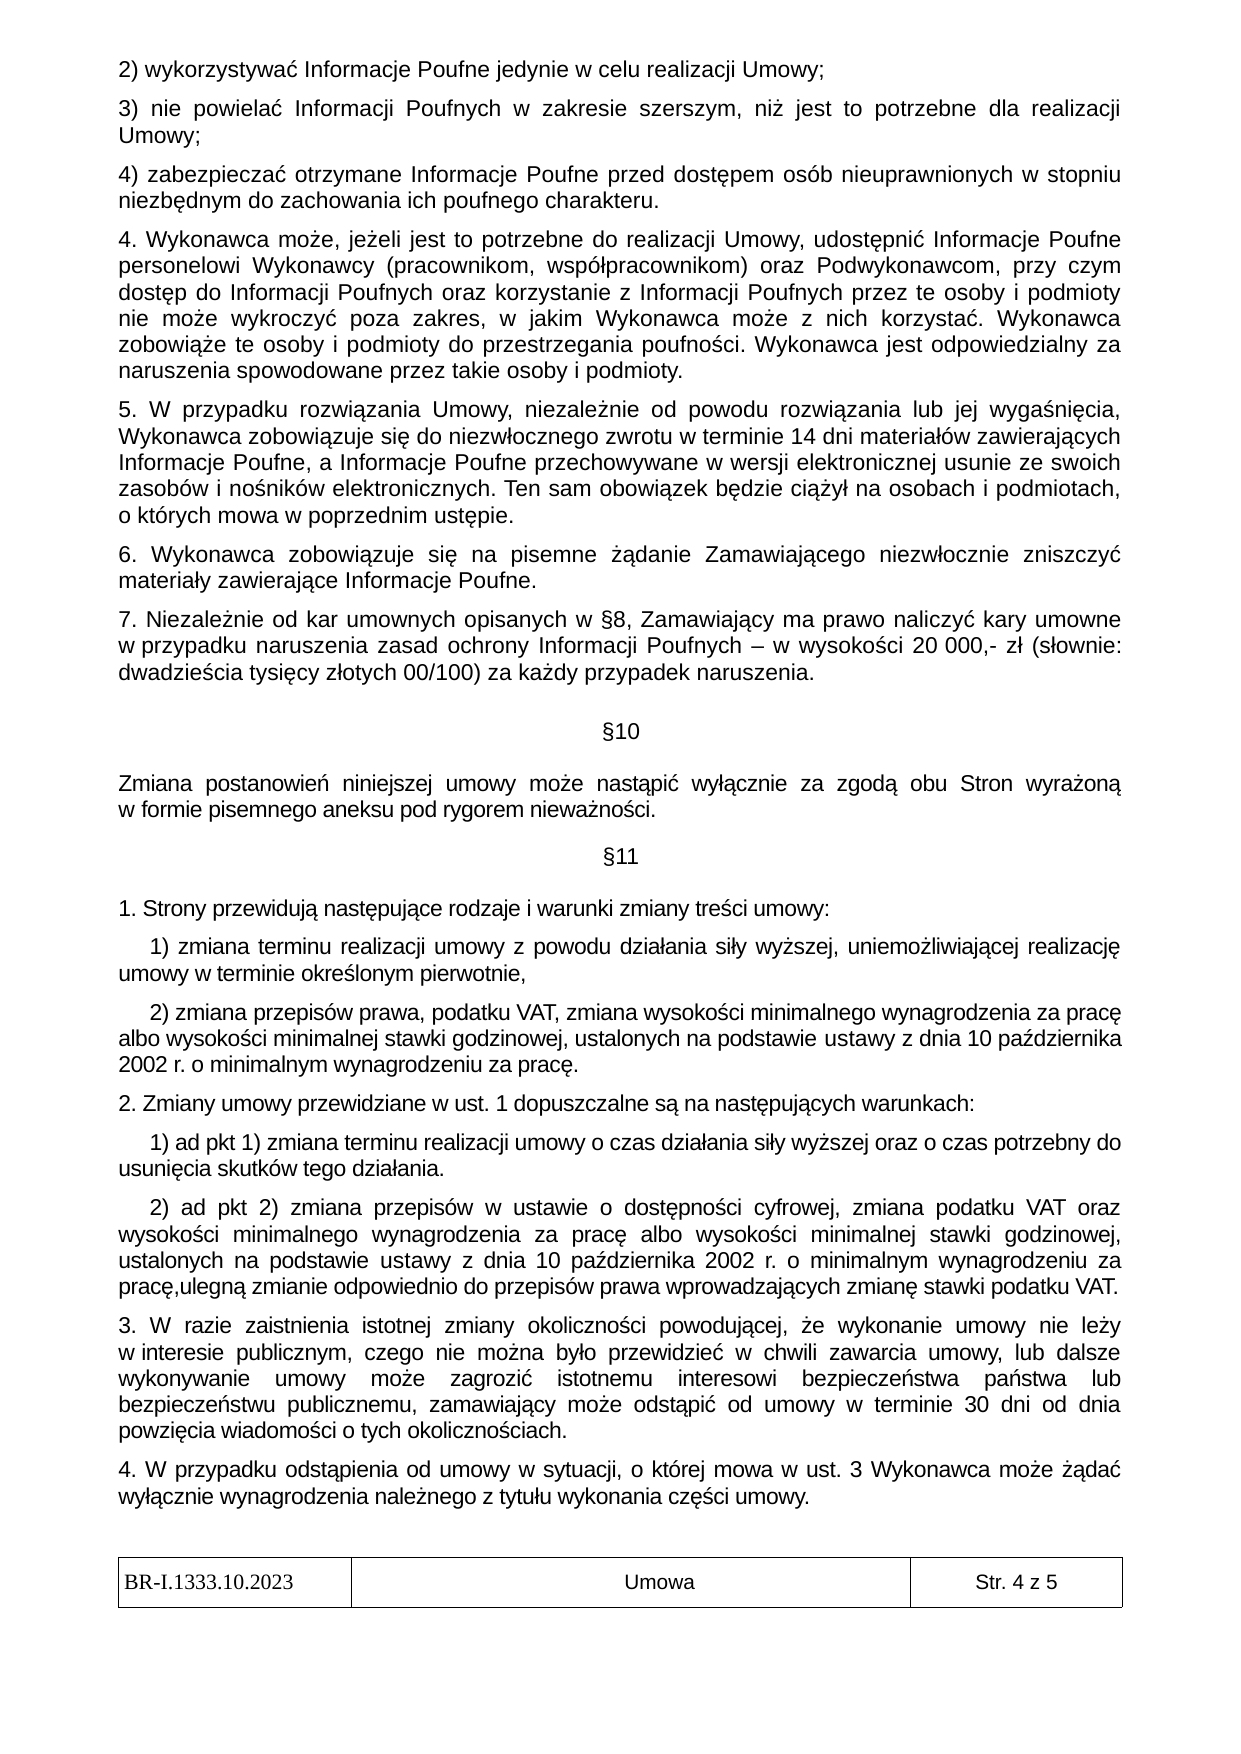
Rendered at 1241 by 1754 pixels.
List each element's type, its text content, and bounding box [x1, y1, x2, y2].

text 1) zmiana terminu realizacji umowy z powodu działania siły wyższej, uniemożliwiającej realizację umowy w terminie określonym pierwotnie, [118, 933, 1122, 986]
text 5. W przypadku rozwiązania Umowy, niezależnie od powodu rozwiązania lub jej wygaśnięcia, Wykonawca zobowiązuje się do niezwłocznego zwrotu w terminie 14 dni materiałów zawierających Informacje Poufne, a Informacje Poufne przechowywane w wersji elektronicznej usunie ze swoich zasobów i nośników elektronicznych. Ten sam obowiązek będzie ciążył na osobach i podmiotach, o których mowa w poprzednim ustępie. [118, 396, 1122, 528]
text 2. Zmiany umowy przewidziane w ust. 1 dopuszczalne są na następujących warunkach: [118, 1090, 1122, 1116]
text 2) wykorzystywać Informacje Poufne jedynie w celu realizacji Umowy; [118, 56, 1122, 83]
text 4. Wykonawca może, jeżeli jest to potrzebne do realizacji Umowy, udostępnić Informacje Poufne personelowi Wykonawcy (pracownikom, współpracownikom) oraz Podwykonawcom, przy czym dostęp do Informacji Poufnych oraz korzystanie z Informacji Poufnych przez te osoby i podmioty nie może wykroczyć poza zakres, w jakim Wykonawca może z nich korzystać. Wykonawca zobowiąże te osoby i podmioty do przestrzegania poufności. Wykonawca jest odpowiedzialny za naruszenia spowodowane przez takie osoby i podmioty. [118, 226, 1122, 384]
text 7. Niezależnie od kar umownych opisanych w §8, Zamawiający ma prawo naliczyć kary umowne w przypadku naruszenia zasad ochrony Informacji Poufnych – w wysokości 20 000,- zł (słownie: dwadzieścia tysięcy złotych 00/100) za każdy przypadek naruszenia. [118, 606, 1122, 685]
text 1. Strony przewidują następujące rodzaje i warunki zmiany treści umowy: [118, 894, 1122, 921]
text 6. Wykonawca zobowiązuje się na pisemne żądanie Zamawiającego niezwłocznie zniszczyć materiały zawierające Informacje Poufne. [118, 541, 1122, 593]
text Zmiana postanowień niniejszej umowy może nastąpić wyłącznie za zgodą obu Stron wyrażoną w formie pisemnego aneksu pod rygorem nieważności. [118, 769, 1122, 822]
text 2) zmiana przepisów prawa, podatku VAT, zmiana wysokości minimalnego wynagrodzenia za pracę albo wysokości minimalnej stawki godzinowej, ustalonych na podstawie ustawy z dnia 10 października 2002 r. o minimalnym wynagrodzeniu za pracę. [118, 998, 1122, 1078]
text 4. W przypadku odstąpienia od umowy w sytuacji, o której mowa w ust. 3 Wykonawca może żądać wyłącznie wynagrodzenia należnego z tytułu wykonania części umowy. [118, 1456, 1122, 1509]
text 1) ad pkt 1) zmiana terminu realizacji umowy o czas działania siły wyższej oraz o czas potrzebny do usunięcia skutków tego działania. [118, 1129, 1122, 1182]
text 4) zabezpieczać otrzymane Informacje Poufne przed dostępem osób nieuprawnionych w stopniu niezbędnym do zachowania ich poufnego charakteru. [118, 161, 1122, 213]
text 3. W razie zaistnienia istotnej zmiany okoliczności powodującej, że wykonanie umowy nie leży w interesie publicznym, czego nie można było przewidzieć w chwili zawarcia umowy, lub dalsze wykonywanie umowy może zagrozić istotnemu interesowi bezpieczeństwa państwa lub bezpieczeństwu publicznemu, zamawiający może odstąpić od umowy w terminie 30 dni od dnia powzięcia wiadomości o tych okolicznościach. [118, 1312, 1122, 1444]
text 3) nie powielać Informacji Poufnych w zakresie szerszym, niż jest to potrzebne dla realizacji Umowy; [118, 95, 1122, 148]
text 2) ad pkt 2) zmiana przepisów w ustawie o dostępności cyfrowej, zmiana podatku VAT oraz wysokości minimalnego wynagrodzenia za pracę albo wysokości minimalnej stawki godzinowej, ustalonych na podstawie ustawy z dnia 10 października 2002 r. o minimalnym wynagrodzeniu za pracę,ulegną zmianie odpowiednio do przepisów prawa wprowadzających zmianę stawki podatku VAT. [118, 1194, 1122, 1299]
